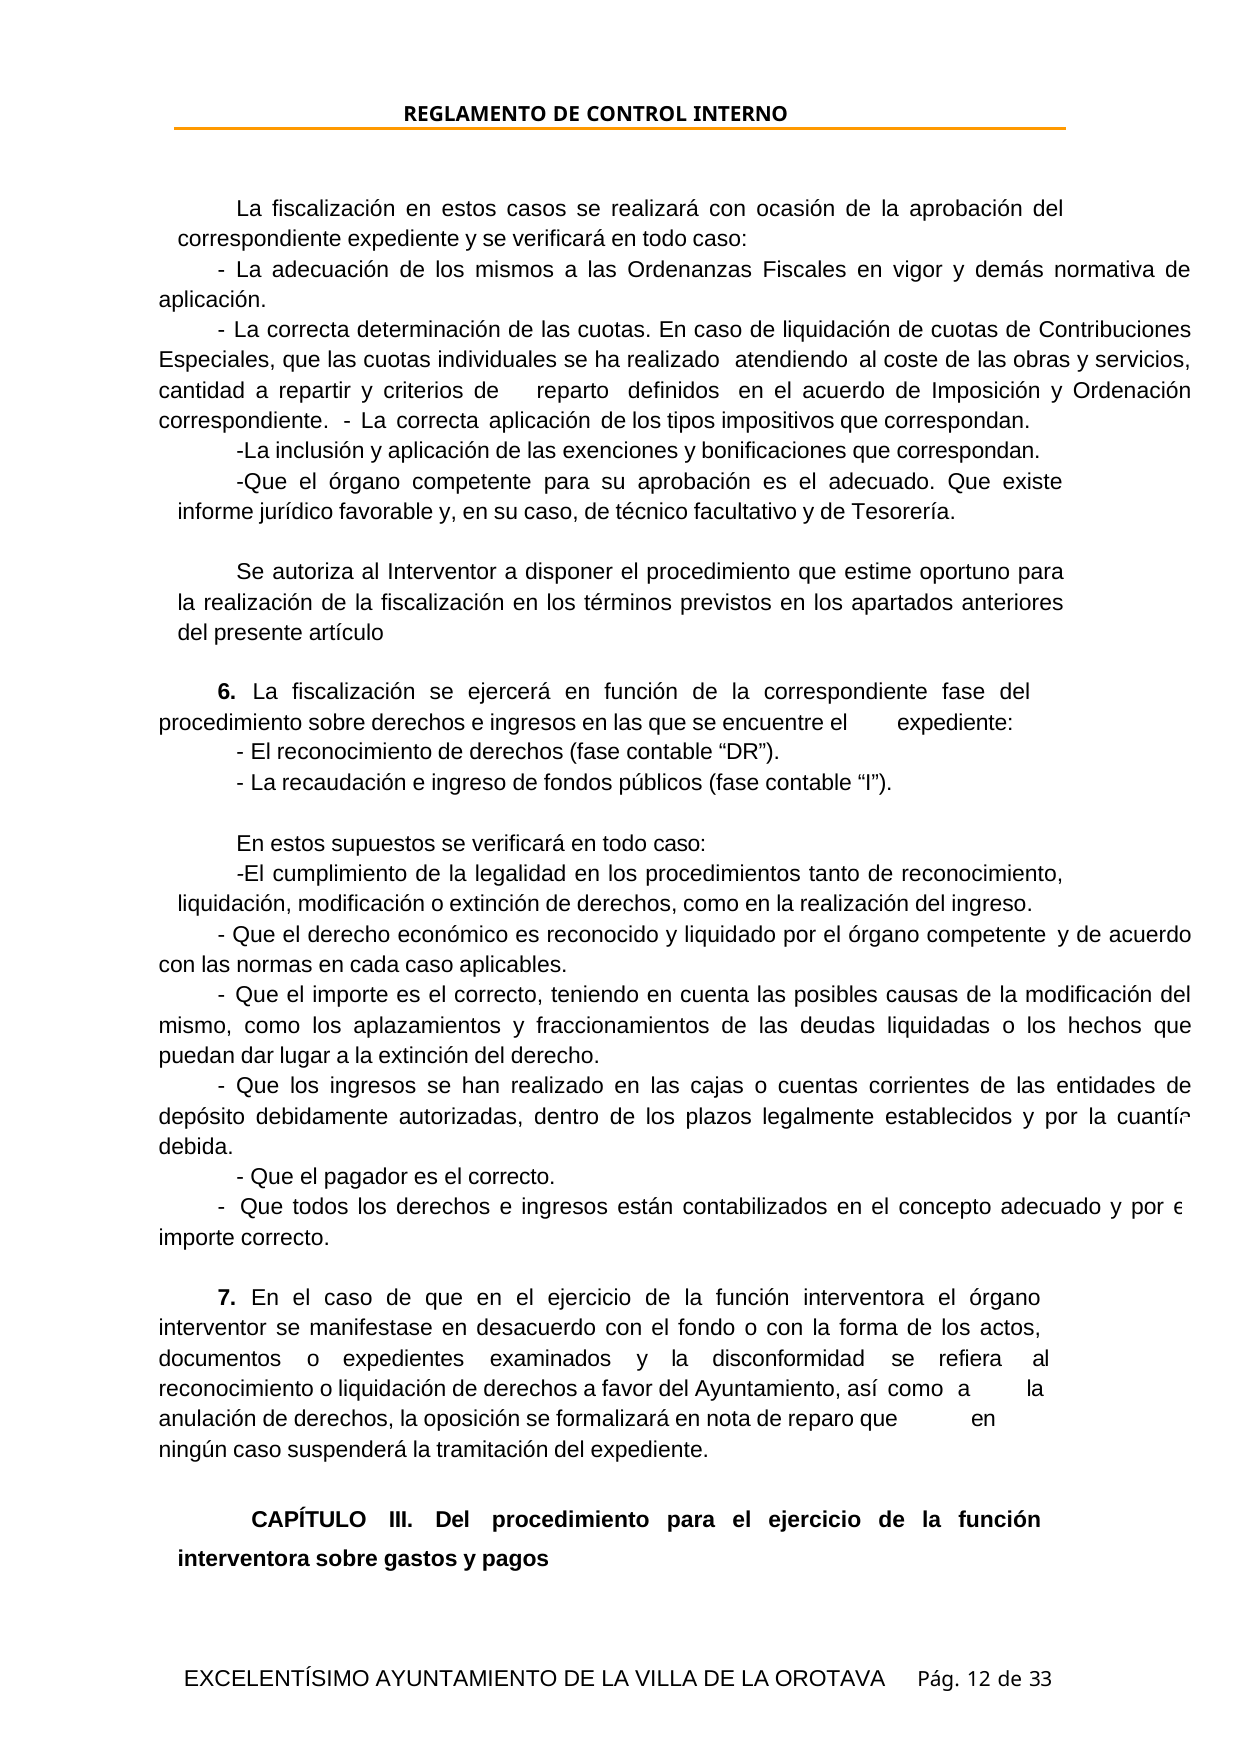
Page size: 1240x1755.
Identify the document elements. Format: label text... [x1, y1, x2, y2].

list En el caso de que en el ejercicio de la función interventora el órgano interventor se manifestase en desacuerdo con el fondo o con la forma de los actos, documentos o expedientes examinados y la disconformidad se refiera al reconocimiento o liquidación de derechos a favor del Ayuntamiento, así como a la anulación de derechos, la oposición se formalizará en nota de reparo que en ningún caso suspenderá la tramitación del expediente. [158, 1284, 1064, 1462]
list El reconocimiento de derechos (fase contable “DR”). [236, 739, 1192, 765]
list Que el derecho económico es reconocido y liquidado por el órgano competente y de acuerdo con las normas en cada caso aplicables. [158, 921, 1192, 977]
text En estos supuestos se verificará en todo caso: [236, 829, 1192, 856]
list La adecuación de los mismos a las Ordenanzas Fiscales en vigor y demás normativa de aplicación. [158, 256, 1192, 312]
text EXCELENTÍSIMO AYUNTAMIENTO DE LA VILLA DE LA OROTAVA Pág. 12 de 33 [184, 1664, 1182, 1692]
text La fiscalización en estos casos se realizará con ocasión de la aprobación del correspondiente expediente y se verificará en todo caso: [177, 195, 1064, 252]
text -El cumplimiento de la legalidad en los procedimientos tanto de reconocimiento, liquidación, modificación o extinción de derechos, como en la realización del ingreso. [177, 860, 1063, 917]
list Que todos los derechos e ingresos están contabilizados en el concepto adecuado y por el importe correcto. [158, 1193, 1182, 1250]
list Que el importe es el correcto, teniendo en cuenta las posibles causas de la modificación del mismo, como los aplazamientos y fraccionamientos de las deudas liquidadas o los hechos que puedan dar lugar a la extinción del derecho. [158, 981, 1192, 1068]
text -Que el órgano competente para su aprobación es el adecuado. Que existe informe jurídico favorable y, en su caso, de técnico facultativo y de Tesorería. [177, 468, 1063, 524]
list Que el pagador es el correcto. [236, 1163, 1182, 1190]
list Que los ingresos se han realizado en las cajas o cuentas corrientes de las entidades de depósito debidamente autorizadas, dentro de los plazos legalmente establecidos y por la cuantía debida. [158, 1072, 1192, 1159]
list La fiscalización se ejercerá en función de la correspondiente fase del procedimiento sobre derechos e ingresos en las que se encuentre el expediente: [158, 678, 1063, 735]
text Se autoriza al Interventor a disponer el procedimiento que estime oportuno para la realización de la fiscalización en los términos previstos en los apartados anteriores del presente artículo [177, 558, 1063, 645]
subtitle CAPÍTULO III. Del procedimiento para el ejercicio de la función interventora sobre gastos y pagos [177, 1506, 1058, 1572]
text -La inclusión y aplicación de las exenciones y bonificaciones que correspondan. [236, 437, 1192, 464]
list La recaudación e ingreso de fondos públicos (fase contable “I”). [236, 769, 1192, 796]
list La correcta determinación de las cuotas. En caso de liquidación de cuotas de Contribuciones Especiales, que las cuotas individuales se ha realizado atendiendo al coste de las obras y servicios, cantidad a repartir y criterios de reparto definidos en el acuerdo de Imposición y Ordenación correspondiente. - La correcta aplicación de los tipos impositivos que correspondan. [158, 316, 1192, 433]
